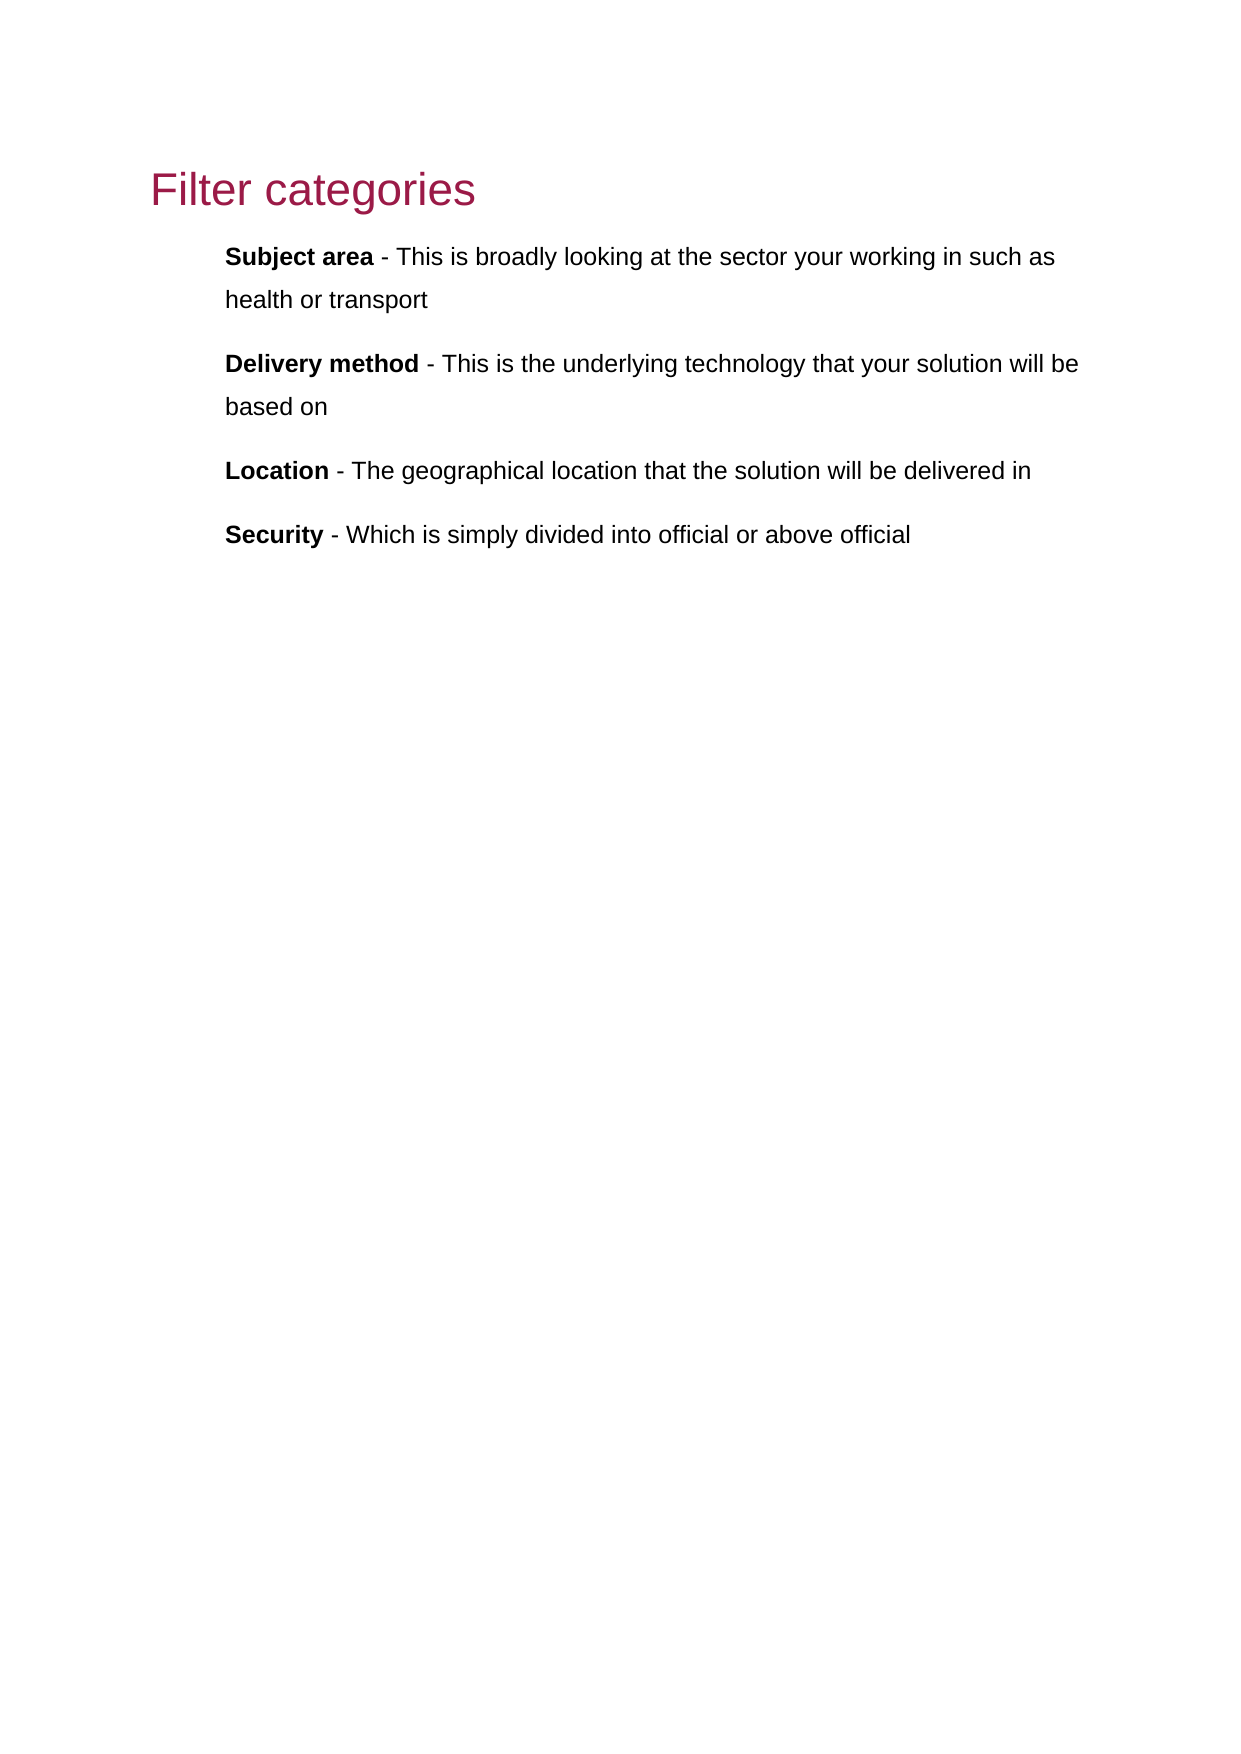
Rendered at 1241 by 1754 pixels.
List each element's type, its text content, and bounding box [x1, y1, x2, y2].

text Subject area - This is broadly looking at the sector your working in such as health or transport [225, 242, 1091, 313]
text Security - Which is simply divided into official or above official [225, 520, 1091, 548]
text Location - The geographical location that the solution will be delivered in [225, 456, 1091, 484]
text Delivery method - This is the underlying technology that your solution will be based on [225, 349, 1091, 421]
subtitle Filter categories [150, 162, 1091, 215]
